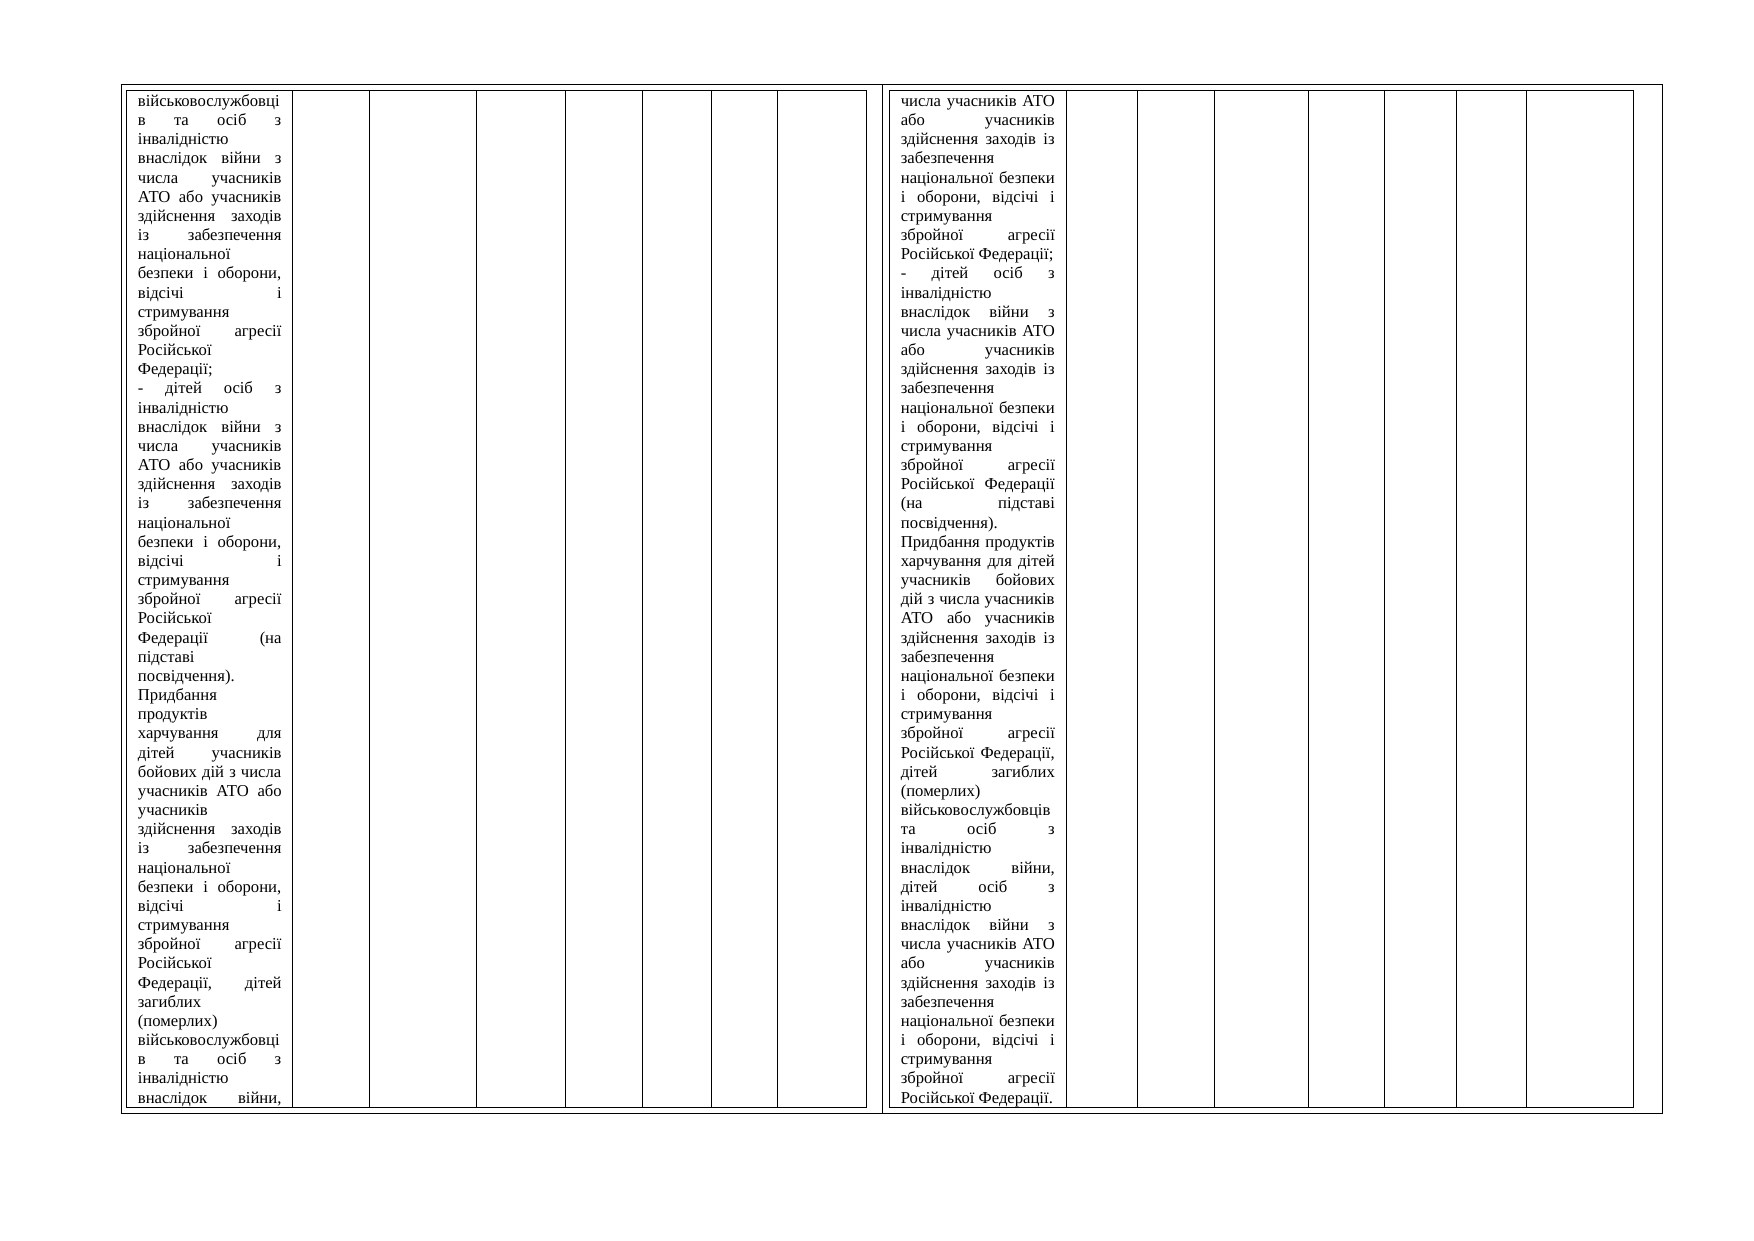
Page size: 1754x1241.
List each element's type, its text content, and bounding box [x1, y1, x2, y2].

table_header [1138, 91, 1214, 1107]
table_header [643, 91, 711, 1107]
table_header [566, 91, 642, 1107]
table_header [1215, 91, 1308, 1107]
table_header [1527, 91, 1633, 1107]
table_header [370, 91, 476, 1107]
table_header числа учасників АТО або учасників здійснення заходів із забезпечення національної безпеки і оборони, відсічі і стримування збройної агресії Російської Федерації; - дітей осіб з інвалідністю внаслідок війни з числа учасників АТО або учасників здійснення заходів із забезпечення національної безпеки і оборони, відсічі і стримування збройної агресії Російської Федерації (на підставі посвідчення). Придбання продуктів харчування для дітей учасників бойових дій з числа учасників АТО або учасників здійснення заходів із забезпечення національної безпеки і оборони, відсічі і стримування збройної агресії Російської Федерації, дітей загиблих (померлих) військовослужбовців та осіб з інвалідністю внаслідок війни, дітей осіб з інвалідністю внаслідок війни з числа учасників АТО або учасників здійснення заходів із забезпечення національної безпеки і оборони, відсічі і стримування збройної агресії Російської Федерації. [890, 91, 1066, 1107]
table_cell [122, 85, 882, 1113]
table_header [1385, 91, 1456, 1107]
table_cell [883, 85, 1662, 1113]
table_header [293, 91, 369, 1107]
table_header [778, 91, 866, 1107]
table_header [477, 91, 565, 1107]
table_header військовослужбовців та осіб з інвалідністю внаслідок війни з числа учасників АТО або учасників здійснення заходів із забезпечення національної безпеки і оборони, відсічі і стримування збройної агресії Російської Федерації; - дітей осіб з інвалідністю внаслідок війни з числа учасників АТО або учасників здійснення заходів із забезпечення національної безпеки і оборони, відсічі і стримування збройної агресії Російської Федерації (на підставі посвідчення). Придбання продуктів харчування для дітей учасників бойових дій з числа учасників АТО або учасників здійснення заходів із забезпечення національної безпеки і оборони, відсічі і стримування збройної агресії Російської Федерації, дітей загиблих (померлих) військовослужбовців та осіб з інвалідністю внаслідок війни, [127, 91, 292, 1107]
table_header [1309, 91, 1384, 1107]
table_header [1457, 91, 1526, 1107]
table_header [1067, 91, 1137, 1107]
table_header [712, 91, 777, 1107]
